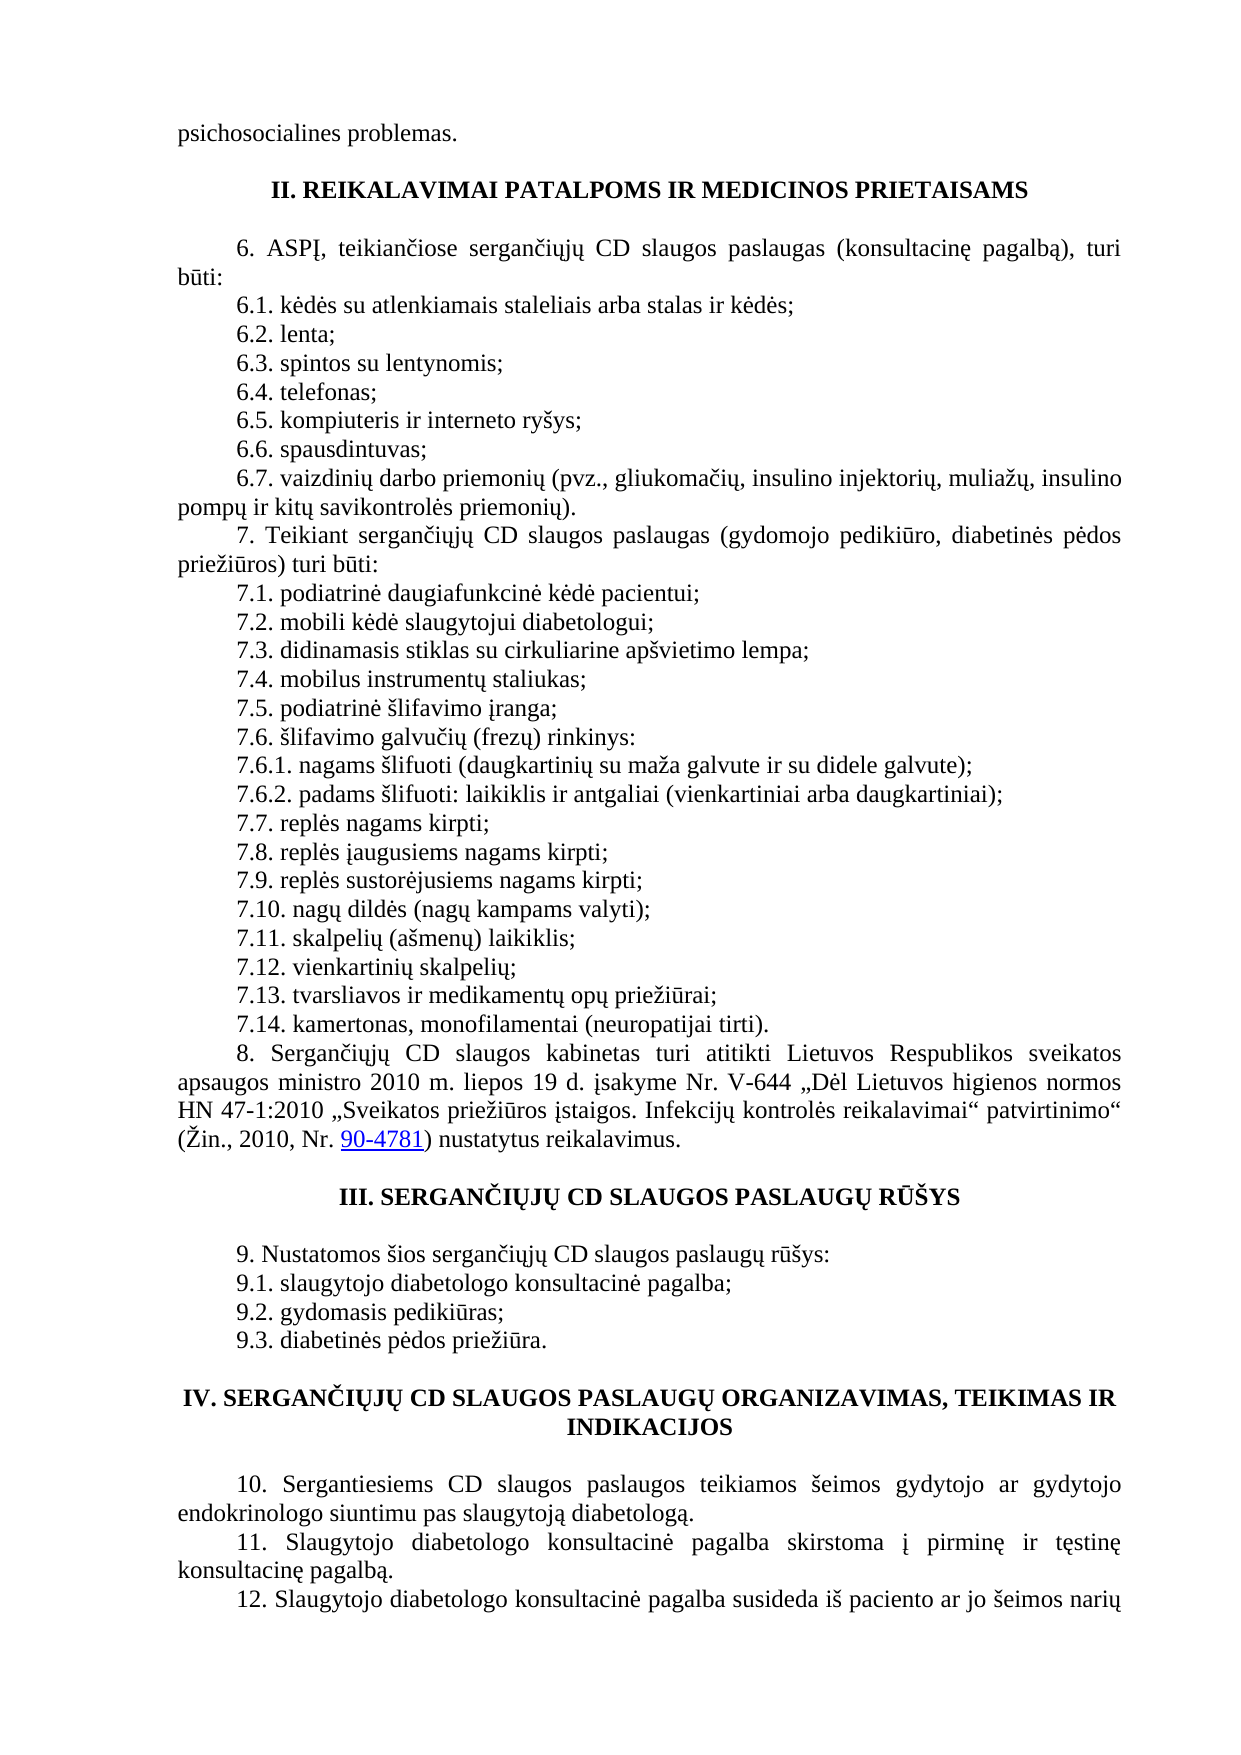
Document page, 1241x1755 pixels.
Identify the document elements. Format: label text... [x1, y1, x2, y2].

text 7.1. podiatrinė daugiafunkcinė kėdė pacientui; [177, 578, 1122, 607]
text 6.6. spausdintuvas; [177, 434, 1122, 463]
text 6.2. lenta; [177, 319, 1122, 348]
text 7.6.2. padams šlifuoti: laikiklis ir antgaliai (vienkartiniai arba daugkartiniai); [177, 779, 1122, 808]
text IV. SERGANČIŲJŲ CD SLAUGOS PASLAUGŲ ORGANIZAVIMAS, TEIKIMAS IR INDIKACIJOS [177, 1383, 1122, 1441]
text 6.7. vaizdinių darbo priemonių (pvz., gliukomačių, insulino injektorių, muliažų, insulino pompų ir kitų savikontrolės priemonių). [177, 463, 1122, 521]
text 7.5. podiatrinė šlifavimo įranga; [177, 693, 1122, 722]
text 12. Slaugytojo diabetologo konsultacinė pagalba susideda iš paciento ar jo šeimos narių [177, 1584, 1122, 1613]
text 7.6.1. nagams šlifuoti (daugkartinių su maža galvute ir su didele galvute); [177, 751, 1122, 779]
text 6.5. kompiuteris ir interneto ryšys; [177, 406, 1122, 434]
text 9.2. gydomasis pedikiūras; [177, 1297, 1122, 1326]
text 7.7. replės nagams kirpti; [177, 808, 1122, 837]
text 6.3. spintos su lentynomis; [177, 348, 1122, 377]
text 9. Nustatomos šios sergančiųjų CD slaugos paslaugų rūšys: [177, 1239, 1122, 1268]
text 7.4. mobilus instrumentų staliukas; [177, 664, 1122, 693]
text 11. Slaugytojo diabetologo konsultacinė pagalba skirstoma į pirminę ir tęstinę konsultacinę pagalbą. [177, 1527, 1122, 1584]
text 9.3. diabetinės pėdos priežiūra. [177, 1326, 1122, 1354]
text 7.9. replės sustorėjusiems nagams kirpti; [177, 866, 1122, 894]
text psichosocialines problemas. [177, 118, 1122, 147]
text 7.3. didinamasis stiklas su cirkuliarine apšvietimo lempa; [177, 636, 1122, 664]
text 7.14. kamertonas, monofilamentai (neuropatijai tirti). [177, 1009, 1122, 1038]
text 7.10. nagų dildės (nagų kampams valyti); [177, 894, 1122, 923]
text III. SERGANČIŲJŲ CD SLAUGOS PASLAUGŲ RŪŠYS [177, 1182, 1122, 1211]
text 7.6. šlifavimo galvučių (frezų) rinkinys: [177, 722, 1122, 751]
text 8. Sergančiųjų CD slaugos kabinetas turi atitikti Lietuvos Respublikos sveikatos apsaugos ministro 2010 m. liepos 19 d. įsakyme Nr. V-644 „Dėl Lietuvos higienos normos HN 47-1:2010 „Sveikatos priežiūros įstaigos. Infekcijų kontrolės reikalavimai“ patvirtinimo“ (Žin., 2010, Nr. 90-4781) nustatytus reikalavimus. [177, 1038, 1122, 1153]
text 6. ASPĮ, teikiančiose sergančiųjų CD slaugos paslaugas (konsultacinę pagalbą), turi būti: [177, 233, 1122, 291]
text 6.4. telefonas; [177, 377, 1122, 406]
text 7.8. replės įaugusiems nagams kirpti; [177, 837, 1122, 866]
text 9.1. slaugytojo diabetologo konsultacinė pagalba; [177, 1268, 1122, 1297]
text 7.13. tvarsliavos ir medikamentų opų priežiūrai; [177, 981, 1122, 1009]
text 7.2. mobili kėdė slaugytojui diabetologui; [177, 607, 1122, 636]
text 7. Teikiant sergančiųjų CD slaugos paslaugas (gydomojo pedikiūro, diabetinės pėdos priežiūros) turi būti: [177, 521, 1122, 578]
text 10. Sergantiesiems CD slaugos paslaugos teikiamos šeimos gydytojo ar gydytojo endokrinologo siuntimu pas slaugytoją diabetologą. [177, 1469, 1122, 1527]
text 7.12. vienkartinių skalpelių; [177, 952, 1122, 981]
text 7.11. skalpelių (ašmenų) laikiklis; [177, 923, 1122, 952]
text II. REIKALAVIMAI PATALPOMS IR MEDICINOS PRIETAISAMS [177, 176, 1122, 204]
text 6.1. kėdės su atlenkiamais staleliais arba stalas ir kėdės; [177, 291, 1122, 319]
